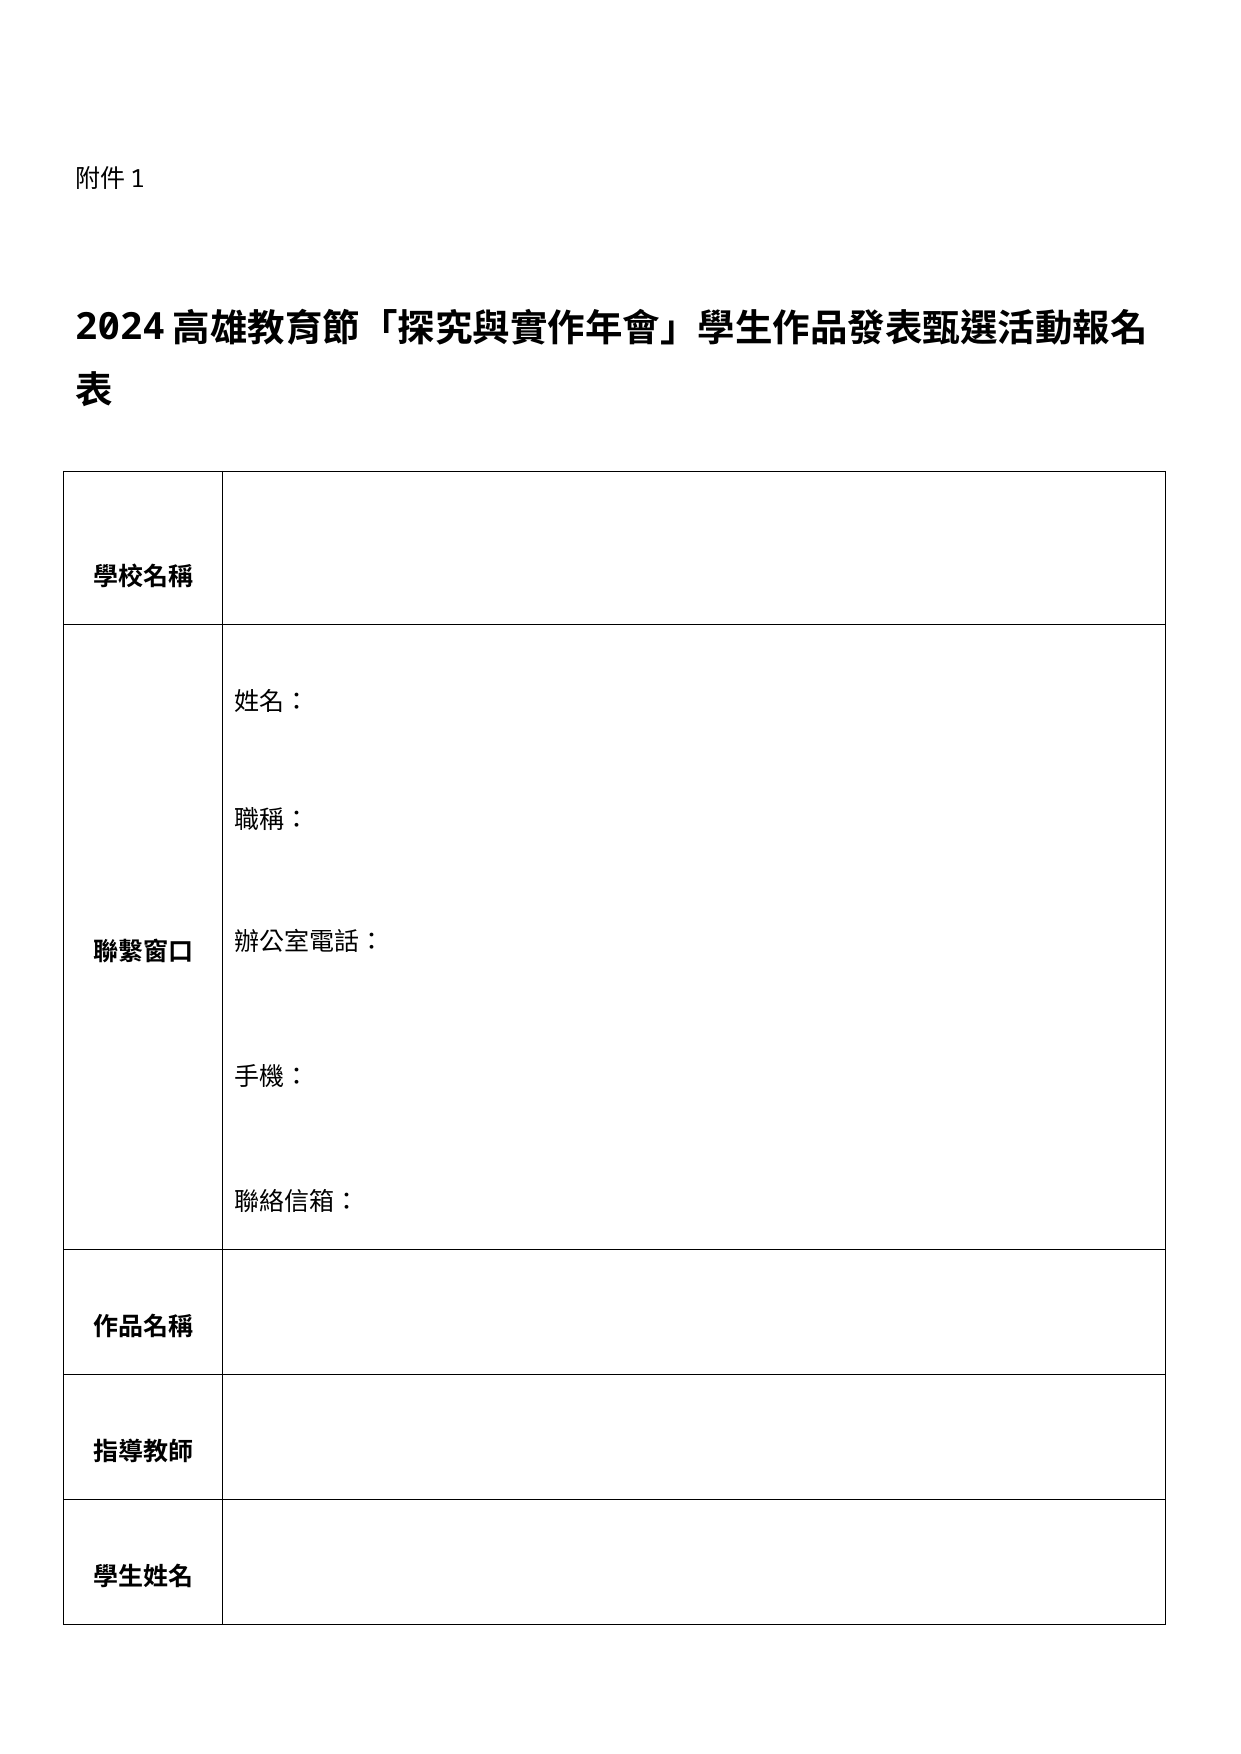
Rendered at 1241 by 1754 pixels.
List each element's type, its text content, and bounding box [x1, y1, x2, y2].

table_cell [223, 1250, 1165, 1374]
table_cell 作品名稱 [64, 1250, 222, 1374]
table_cell 指導教師 [64, 1375, 222, 1499]
table_cell [223, 1500, 1165, 1624]
table_header 學校名稱 [64, 472, 222, 624]
table_cell [223, 1375, 1165, 1499]
table_cell 學生姓名 [64, 1500, 222, 1624]
table_header [223, 472, 1165, 624]
table_cell 聯繫窗口 [64, 625, 222, 1249]
table_cell 姓名： 職稱： 辦公室電話： 手機： 聯絡信箱： [223, 625, 1165, 1249]
text 2024高雄教育節「探究與實作年會」學生作品發表甄選活動報名表 [75, 283, 1176, 408]
text 附件1 [75, 158, 1165, 194]
